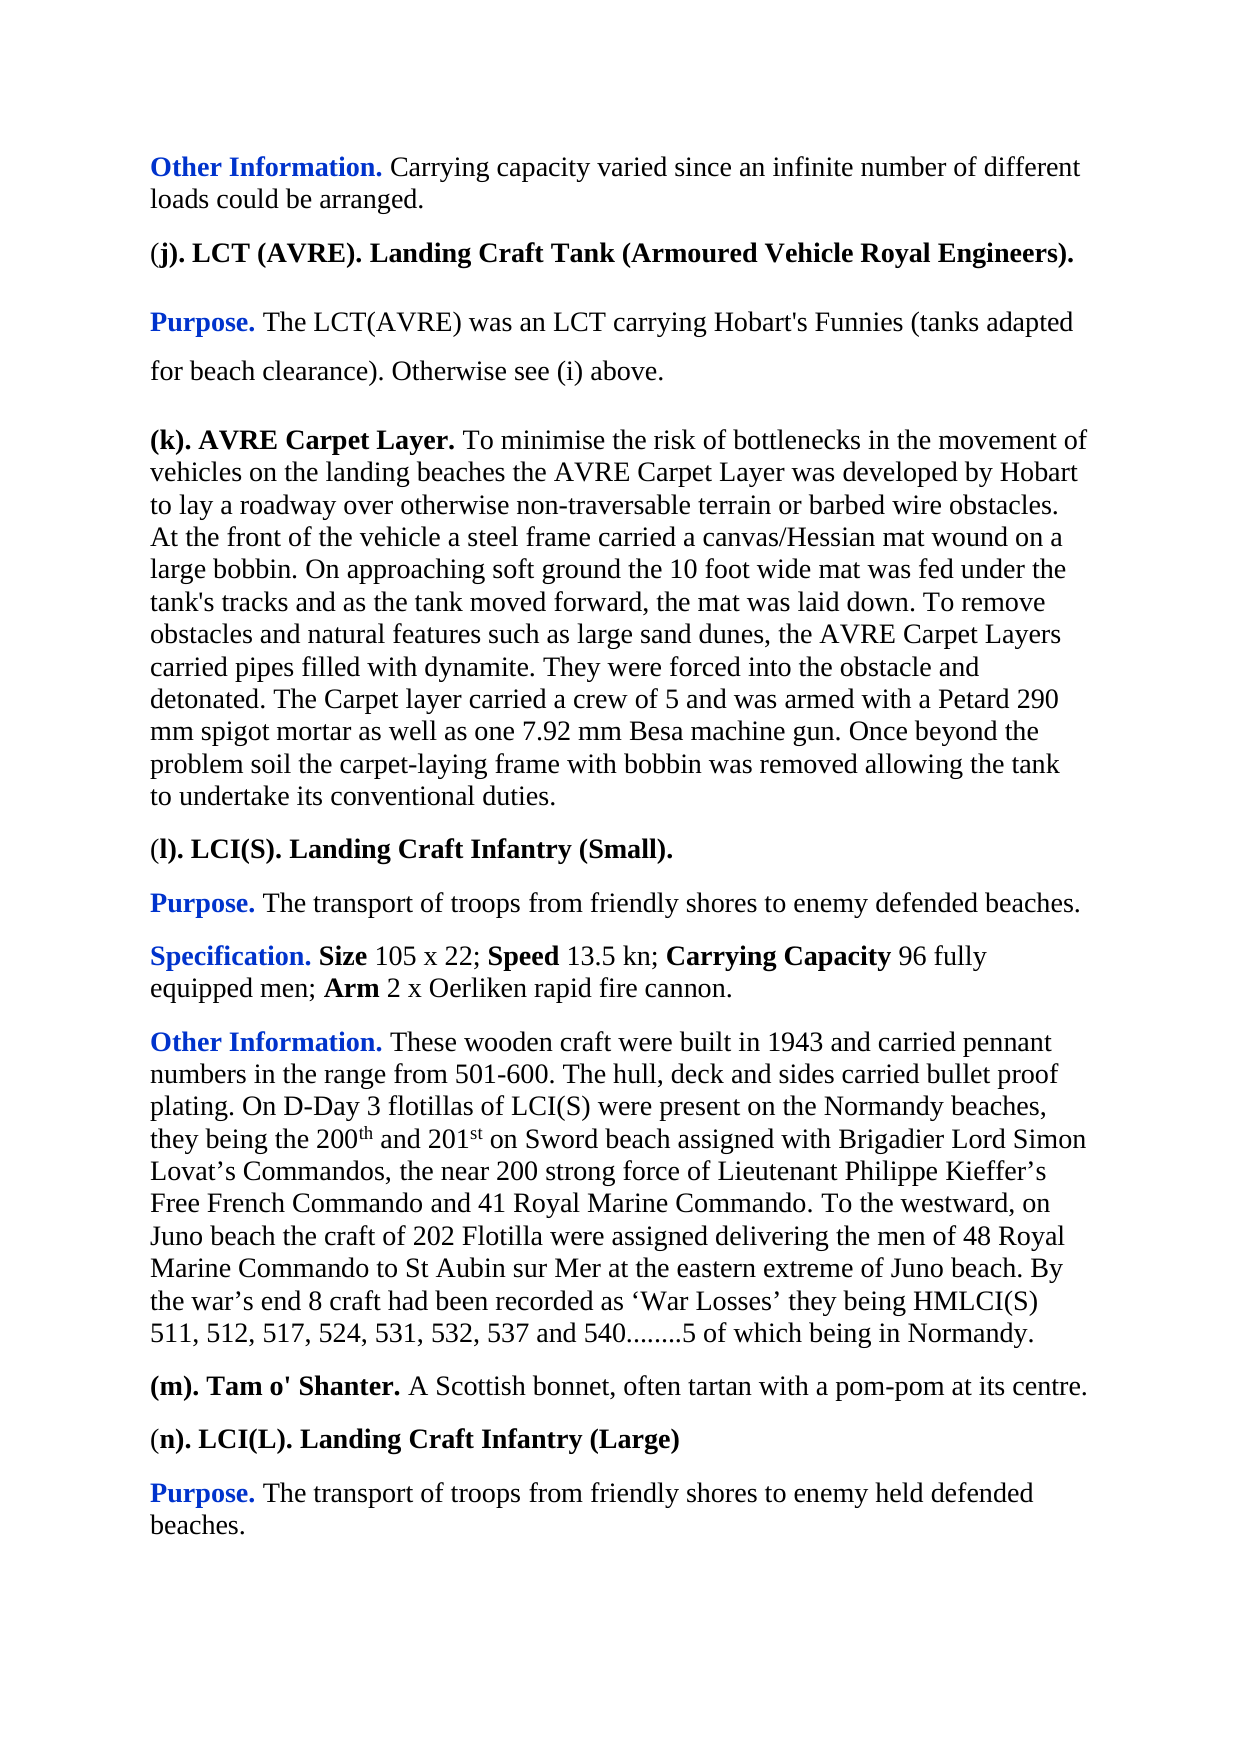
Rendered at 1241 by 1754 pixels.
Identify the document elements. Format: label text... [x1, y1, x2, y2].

text Purpose. The transport of troops from friendly shores to enemy defended beaches. [150, 886, 1090, 918]
text Specification. Size 105 x 22; Speed 13.5 kn; Carrying Capacity 96 fully equipped men; Arm 2 x Oerliken rapid fire cannon. [150, 939, 1090, 1004]
text Other Information. These wooden craft were built in 1943 and carried pennant numbers in the range from 501-600. The hull, deck and sides carried bullet proof plating. On D-Day 3 flotillas of LCI(S) were present on the Normandy beaches, they being the 200th and 201st on Sword beach assigned with Brigadier Lord Simon Lovat’s Commandos, the near 200 strong force of Lieutenant Philippe Kieffer’s Free French Commando and 41 Royal Marine Commando. To the westward, on Juno beach the craft of 202 Flotilla were assigned delivering the men of 48 Royal Marine Commando to St Aubin sur Mer at the eastern extreme of Juno beach. By the war’s end 8 craft had been recorded as ‘War Losses’ they being HMLCI(S) 511, 512, 517, 524, 531, 532, 537 and 540........5 of which being in Normandy. [150, 1024, 1090, 1348]
text (k). AVRE Carpet Layer. To minimise the risk of bottlenecks in the movement of vehicles on the landing beaches the AVRE Carpet Layer was developed by Hobart to lay a roadway over otherwise non-traversable terrain or barbed wire obstacles. At the front of the vehicle a steel frame carried a canvas/Hessian mat wound on a large bobbin. On approaching soft ground the 10 foot wide mat was fed under the tank's tracks and as the tank moved forward, the mat was laid down. To remove obstacles and natural features such as large sand dunes, the AVRE Carpet Layers carried pipes filled with dynamite. They were forced into the obstacle and detonated. The Carpet layer carried a crew of 5 and was armed with a Petard 290 mm spigot mortar as well as one 7.92 mm Besa machine gun. Once beyond the problem soil the carpet-laying frame with bobbin was removed allowing the tank to undertake its conventional duties. [150, 423, 1090, 812]
text (l). LCI(S). Landing Craft Infantry (Small). [150, 832, 1090, 865]
text (j). LCT (AVRE). Landing Craft Tank (Armoured Vehicle Royal Engineers). [150, 236, 1090, 268]
text (m). Tam o' Shanter. A Scottish bonnet, often tartan with a pom-pom at its centre. [150, 1369, 1090, 1402]
text Purpose. The LCT(AVRE) was an LCT carrying Hobart's Funnies (tanks adapted for beach clearance). Otherwise see (i) above. [150, 305, 1090, 386]
text (n). LCI(L). Landing Craft Infantry (Large) [150, 1423, 1090, 1455]
text Other Information. Carrying capacity varied since an infinite number of different loads could be arranged. [150, 150, 1090, 215]
text Purpose. The transport of troops from friendly shores to enemy held defended beaches. [150, 1476, 1090, 1541]
